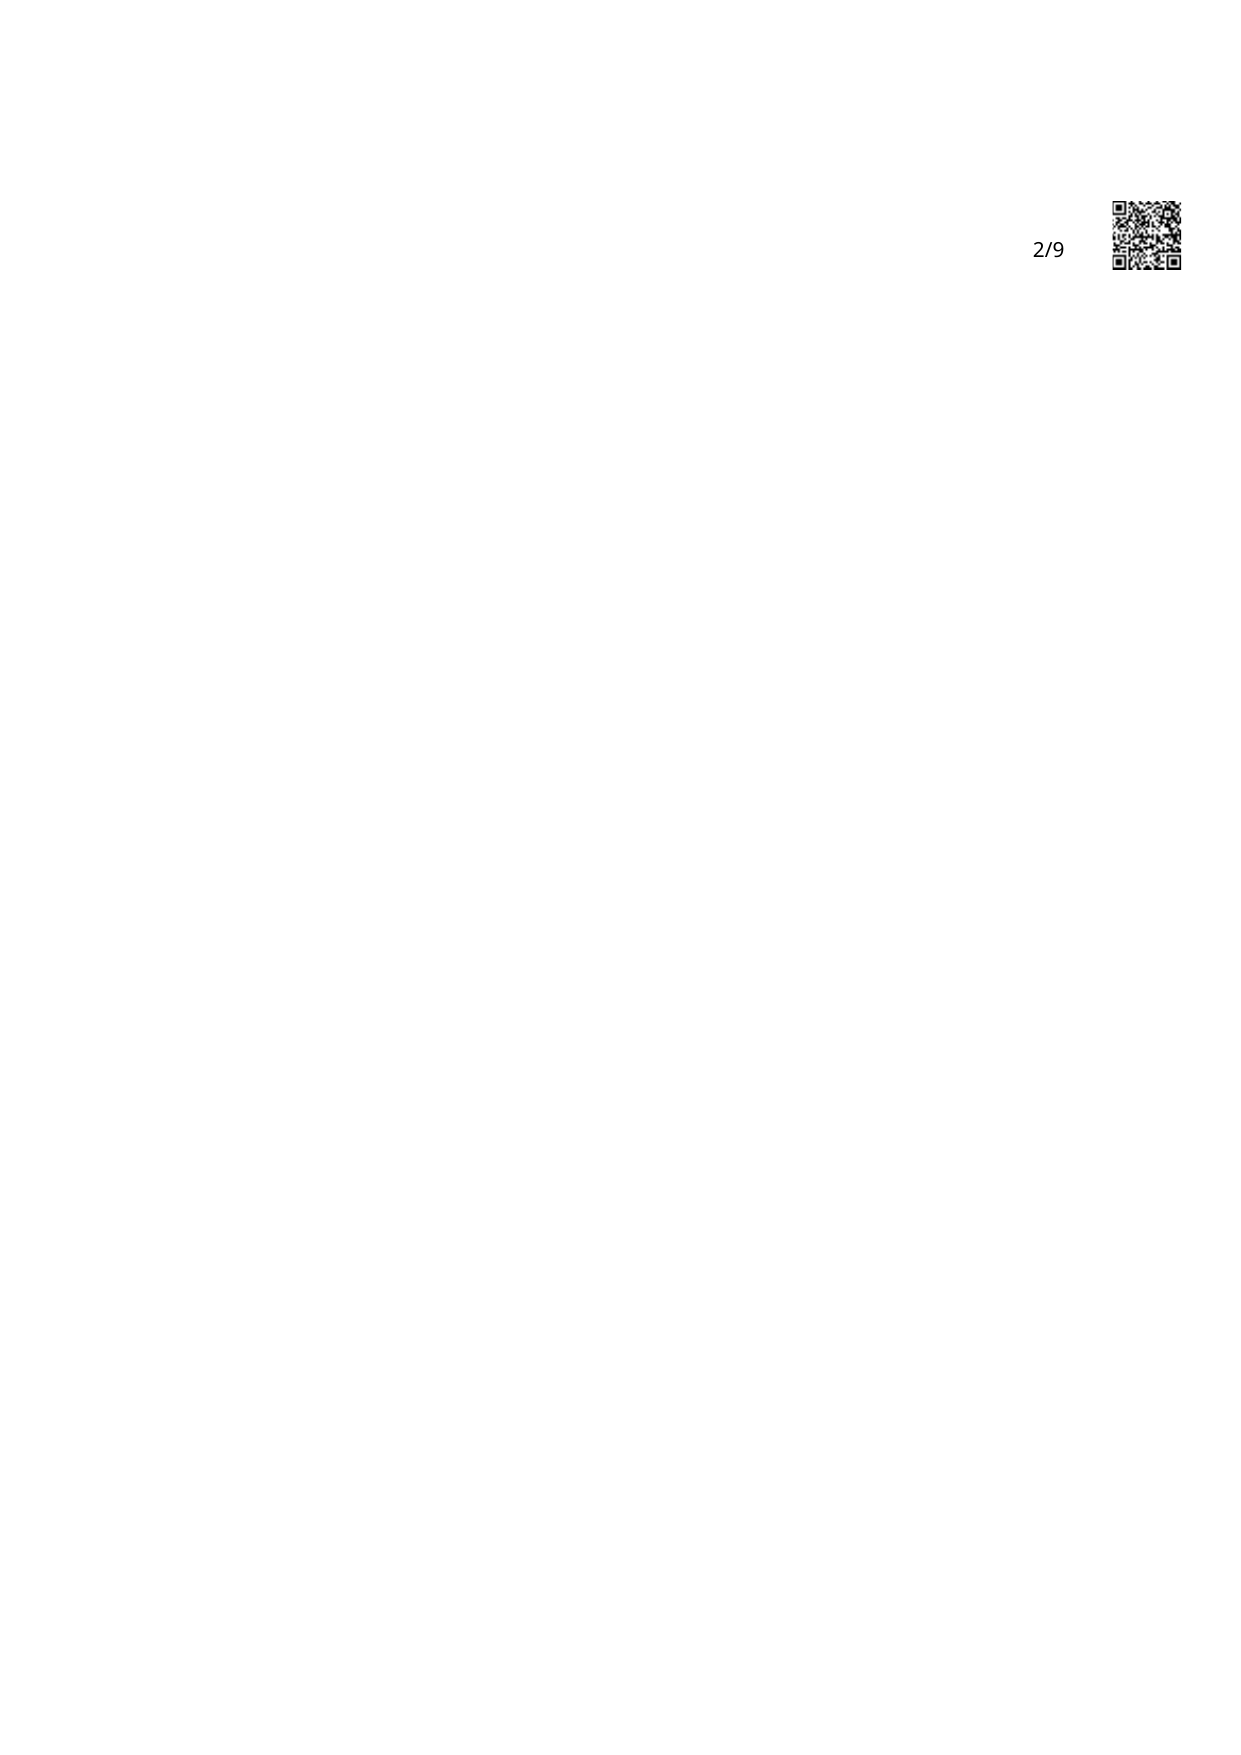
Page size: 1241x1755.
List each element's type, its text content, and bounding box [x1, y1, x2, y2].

text 2/9 [58, 235, 1064, 263]
